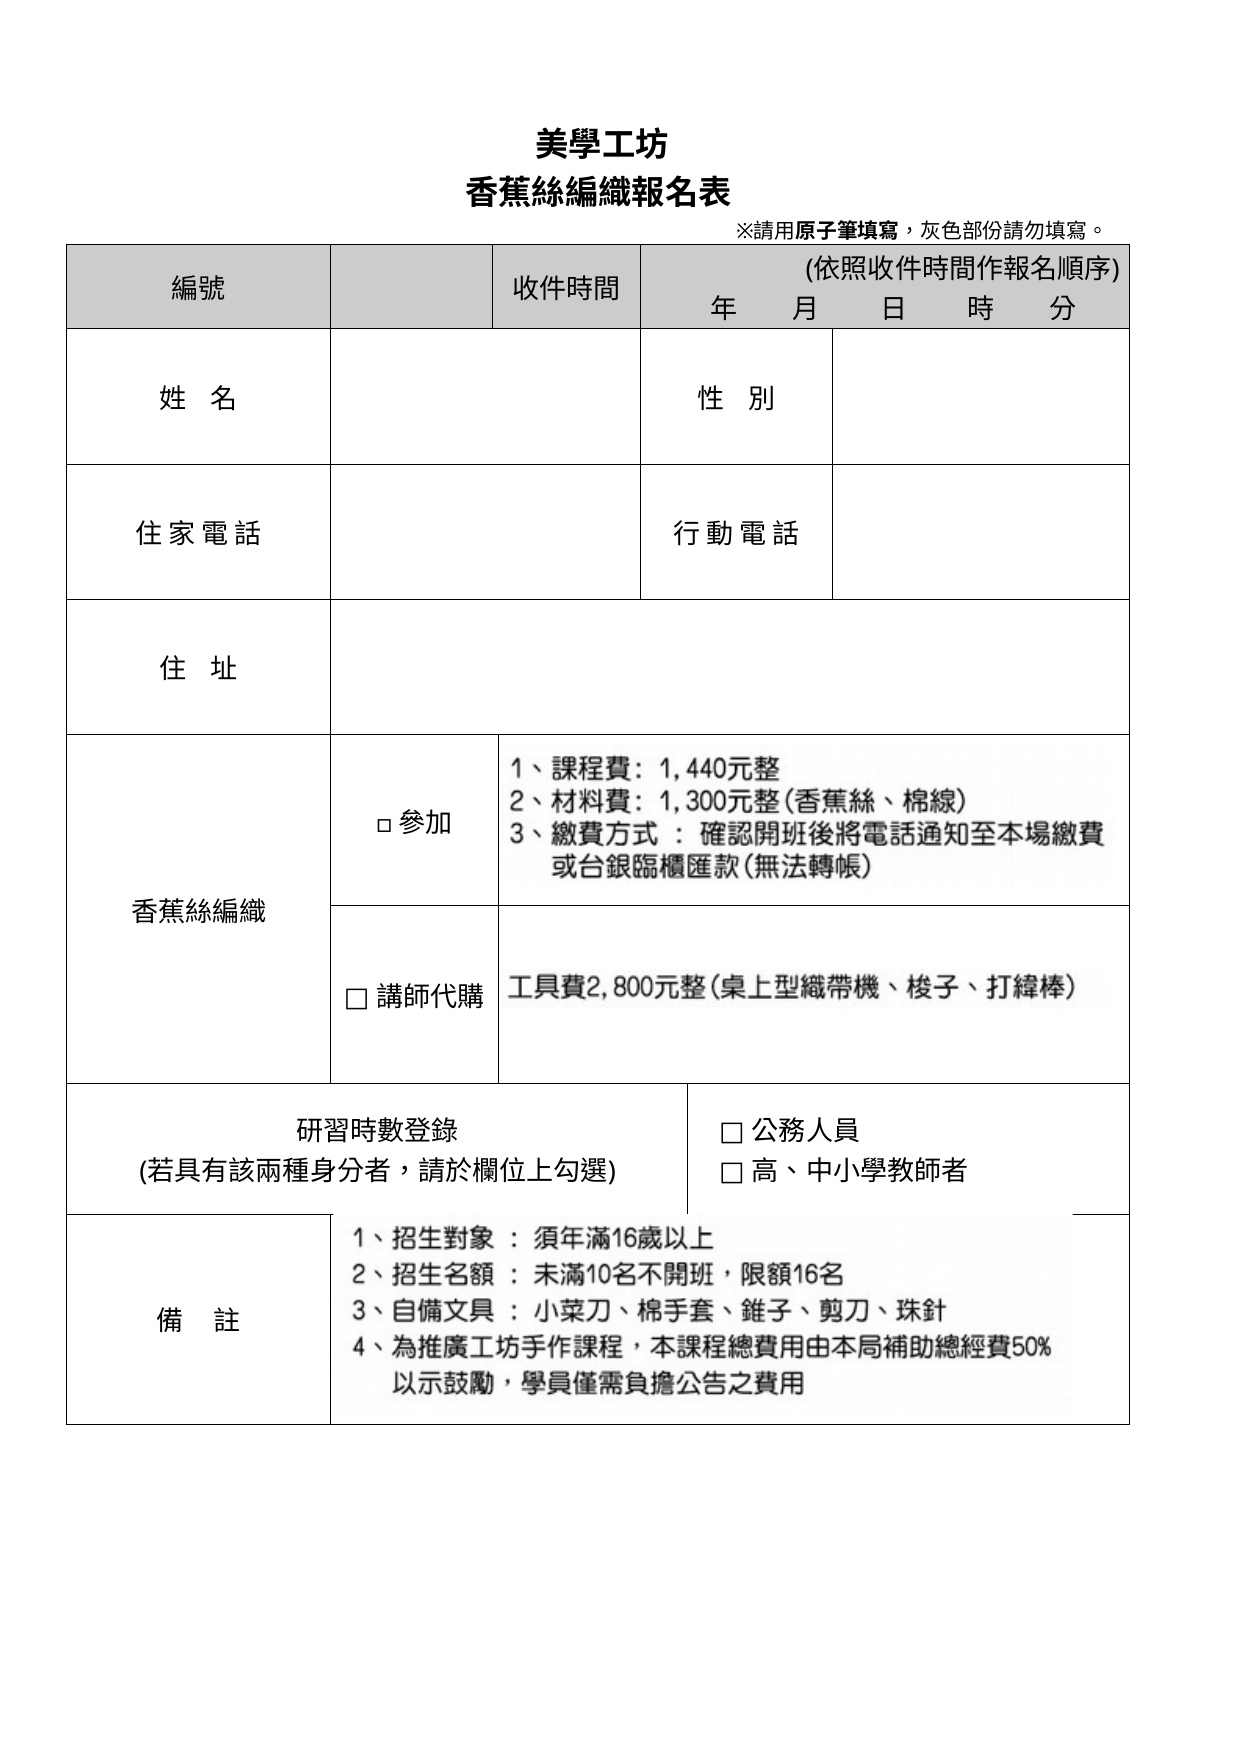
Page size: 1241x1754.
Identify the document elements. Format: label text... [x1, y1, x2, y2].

table_cell [499, 735, 1129, 905]
table_cell □ 公務人員 □ 高、中小學教師者 [688, 1084, 1129, 1213]
table_cell [833, 465, 1129, 599]
table_cell [331, 329, 640, 463]
table_cell [331, 600, 1129, 734]
table_cell □ 講師代購 [331, 906, 498, 1083]
picture [501, 744, 1114, 890]
table_cell [331, 1215, 1129, 1423]
table_cell [499, 906, 1129, 1083]
table_cell 住 址 [67, 600, 330, 734]
table_cell [833, 329, 1129, 463]
table_cell 香蕉絲編織 [67, 735, 330, 1083]
picture [333, 1214, 1073, 1418]
picture [501, 969, 1114, 1009]
text 香蕉絲編織報名表 [89, 166, 1107, 214]
table_cell □ 參加 [331, 735, 498, 905]
text ※請用原子筆填寫，灰色部份請勿填寫。 [89, 214, 1107, 244]
table_cell 住 家 電 話 [67, 465, 330, 599]
table_cell 備 註 [67, 1215, 330, 1423]
table_cell [331, 465, 640, 599]
table_cell 研習時數登錄 (若具有該兩種身分者，請於欄位上勾選) [67, 1084, 687, 1213]
text 美學工坊 [89, 117, 1107, 166]
table_cell 姓 名 [67, 329, 330, 463]
table_header (依照收件時間作報名順序) 年 月 日 時 分 [641, 245, 1129, 328]
table_header 收件時間 [493, 245, 640, 328]
table_header 編號 [67, 245, 330, 328]
table_cell 行 動 電 話 [641, 465, 832, 599]
table_cell 性 別 [641, 329, 832, 463]
table_header [331, 245, 492, 328]
